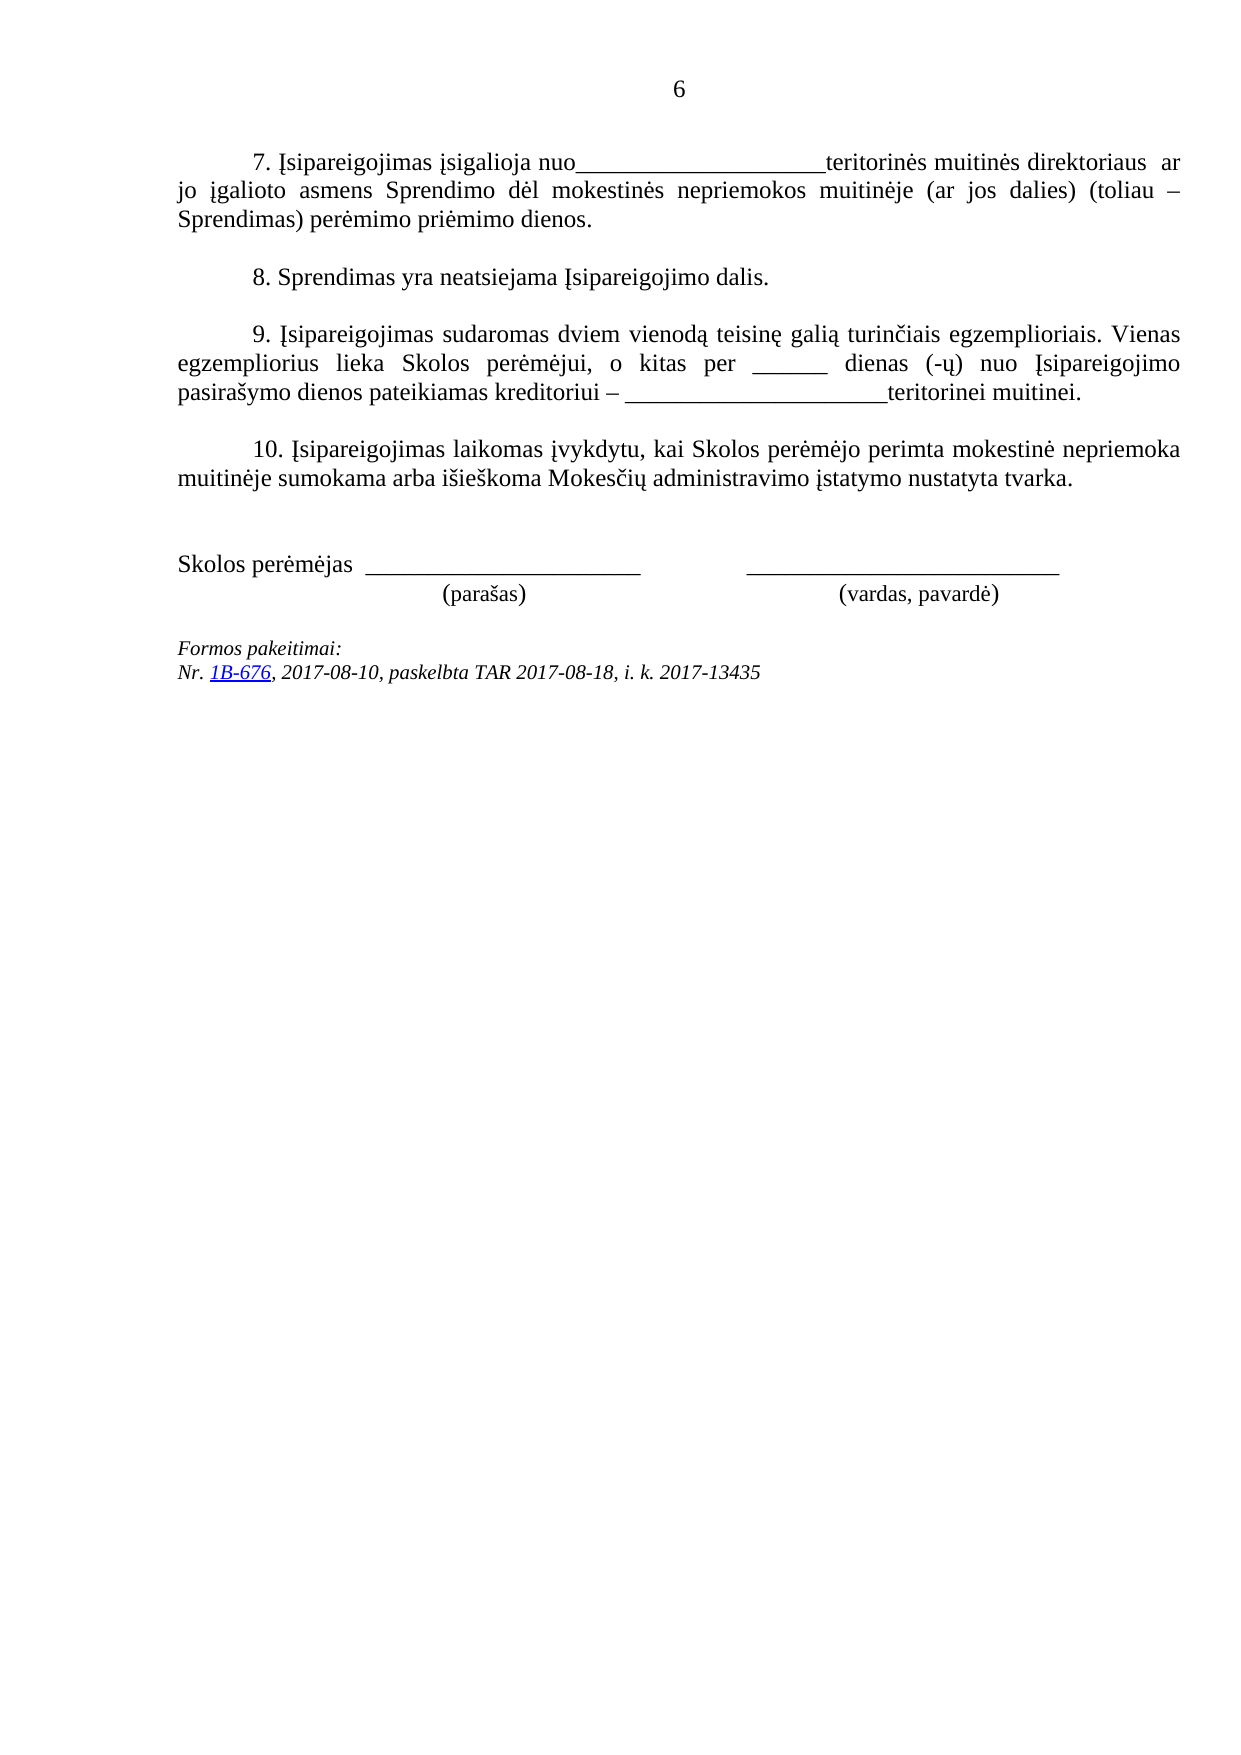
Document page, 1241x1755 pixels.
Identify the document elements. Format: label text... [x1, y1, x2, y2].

text Formos pakeitimai: [177, 636, 1181, 660]
text Skolos perėmėjas ______________________ _________________________ [177, 549, 1181, 578]
text (parašas) (vardas, pavardė) [177, 578, 1181, 607]
text 10. Įsipareigojimas laikomas įvykdytu, kai Skolos perėmėjo perimta mokestinė nepriemoka muitinėje sumokama arba išieškoma Mokesčių administravimo įstatymo nustatyta tvarka. [177, 434, 1181, 492]
text Nr. 1B-676, 2017-08-10, paskelbta TAR 2017-08-18, i. k. 2017-13435 [177, 660, 1181, 684]
text 8. Sprendimas yra neatsiejama Įsipareigojimo dalis. [177, 262, 1181, 291]
text 7. Įsipareigojimas įsigalioja nuo____________________teritorinės muitinės direktoriaus ar jo įgalioto asmens Sprendimo dėl mokestinės nepriemokos muitinėje (ar jos dalies) (toliau – Sprendimas) perėmimo priėmimo dienos. [177, 147, 1181, 233]
text 9. Įsipareigojimas sudaromas dviem vienodą teisinę galią turinčiais egzemplioriais. Vienas egzempliorius lieka Skolos perėmėjui, o kitas per ______ dienas (-ų) nuo Įsipareigojimo pasirašymo dienos pateikiamas kreditoriui – _____________________teritorinei muitinei. [177, 319, 1181, 406]
